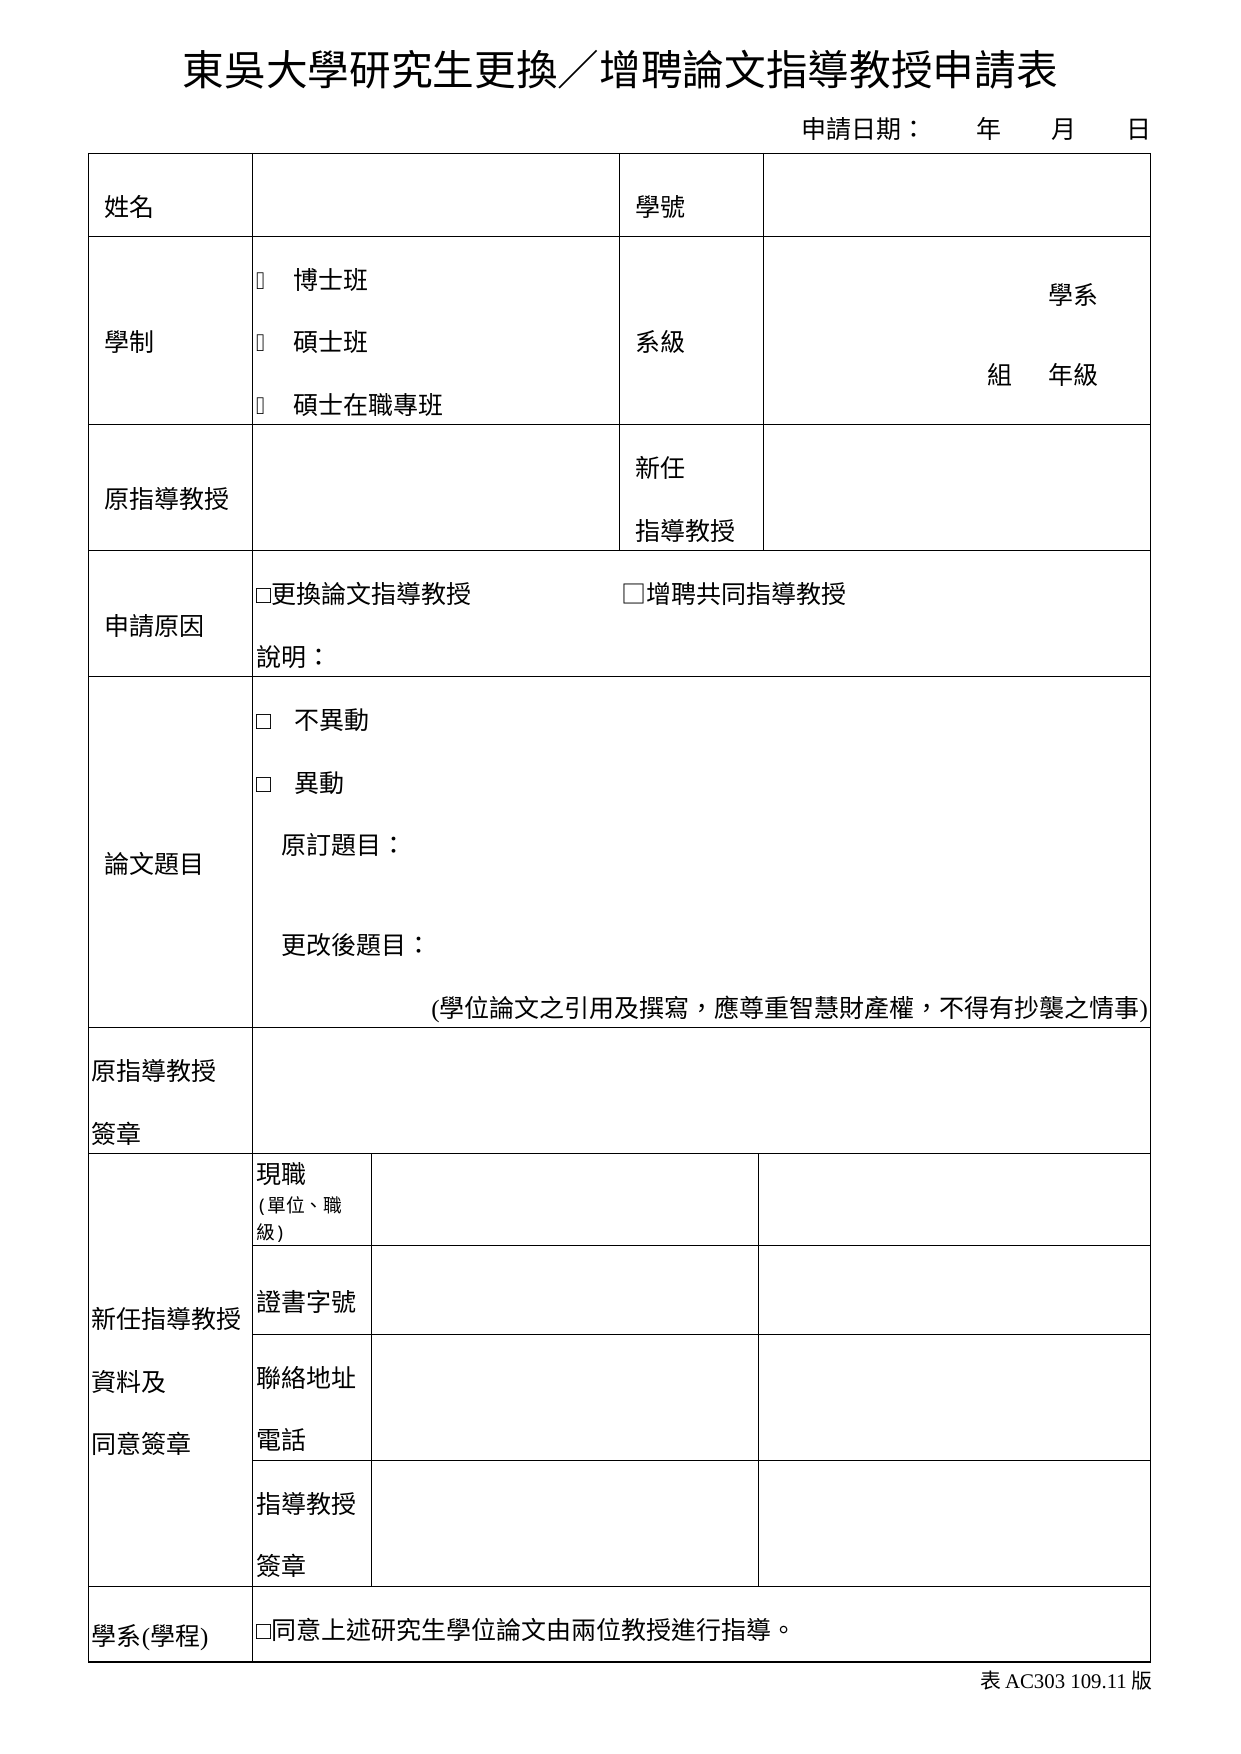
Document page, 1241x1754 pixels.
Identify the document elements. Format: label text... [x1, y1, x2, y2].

table_cell [372, 1246, 758, 1334]
table_cell 申請原因 [89, 551, 252, 676]
table_cell [759, 1246, 1150, 1334]
text 申請日期： 年 月 日 [89, 109, 1152, 145]
table_cell 原指導教授 簽章 [89, 1028, 252, 1153]
table_cell [759, 1461, 1150, 1586]
table_cell 不異動 異動 原訂題目： 更改後題目： (學位論文之引用及撰寫，應尊重智慧財產權，不得有抄襲之情事) [253, 677, 1150, 1027]
table_cell 聯絡地址電話 [253, 1335, 371, 1460]
table_cell 證書字號 [253, 1246, 371, 1334]
table_cell 指導教授簽章 [253, 1461, 371, 1586]
table_cell 學系 組 年級 [764, 237, 1150, 424]
table_cell 新任 指導教授 [620, 425, 763, 550]
table_cell 系級 [620, 237, 763, 424]
table_cell 學制 [89, 237, 252, 424]
table_cell [372, 1461, 758, 1586]
table_cell [253, 425, 619, 550]
table_cell [759, 1154, 1150, 1245]
table_cell 現職 (單位、職級) [253, 1154, 371, 1245]
table_cell [764, 425, 1150, 550]
table_cell [372, 1154, 758, 1245]
table_header 姓名 [89, 154, 252, 236]
table_cell □更換論文指導教授 □增聘共同指導教授 說明： [253, 551, 1150, 676]
table_cell 學系(學程) [89, 1587, 252, 1661]
table_cell [759, 1335, 1150, 1460]
table_cell 博士班 碩士班 碩士在職專班 [253, 237, 619, 424]
table_cell 論文題目 [89, 677, 252, 1027]
table_header [764, 154, 1150, 236]
table_cell 原指導教授 [89, 425, 252, 550]
table_cell 新任指導教授 資料及 同意簽章 [89, 1154, 252, 1586]
table_cell □同意上述研究生學位論文由兩位教授進行指導。 [253, 1587, 1150, 1661]
table_header [253, 154, 619, 236]
table_cell [253, 1028, 1150, 1153]
table_cell [372, 1335, 758, 1460]
table_header 學號 [620, 154, 763, 236]
text 東吳大學研究生更換／增聘論文指導教授申請表 [89, 37, 1152, 98]
